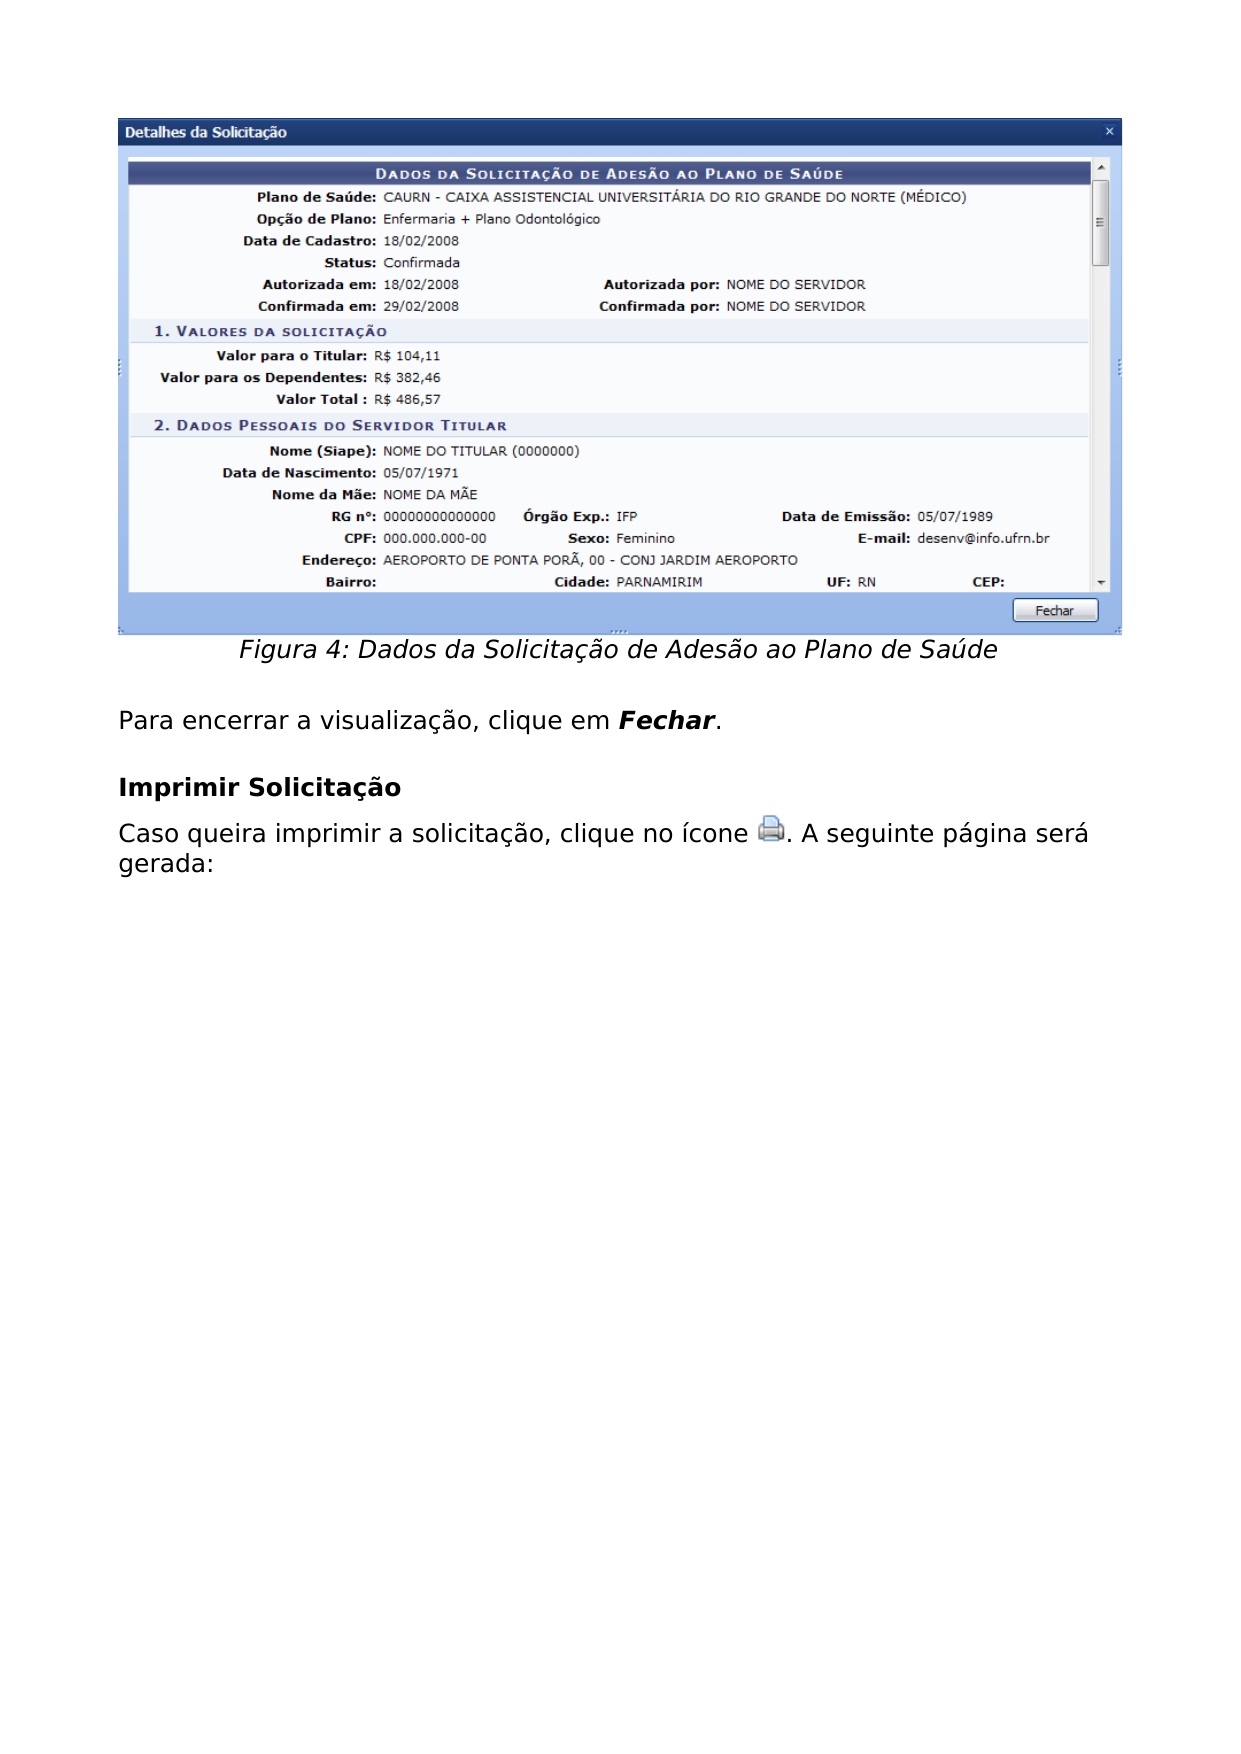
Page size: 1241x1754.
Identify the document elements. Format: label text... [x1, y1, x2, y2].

text Caso queira imprimir a solicitação, clique no ícone . A seguinte página será gerada: [118, 815, 1122, 878]
text Para encerrar a visualização, clique em Fechar. [118, 706, 1122, 736]
subtitle Imprimir Solicitação [118, 773, 1122, 802]
text Figura 4: Dados da Solicitação de Adesão ao Plano de Saúde [118, 636, 1122, 665]
picture [757, 814, 786, 843]
picture [118, 118, 1123, 636]
